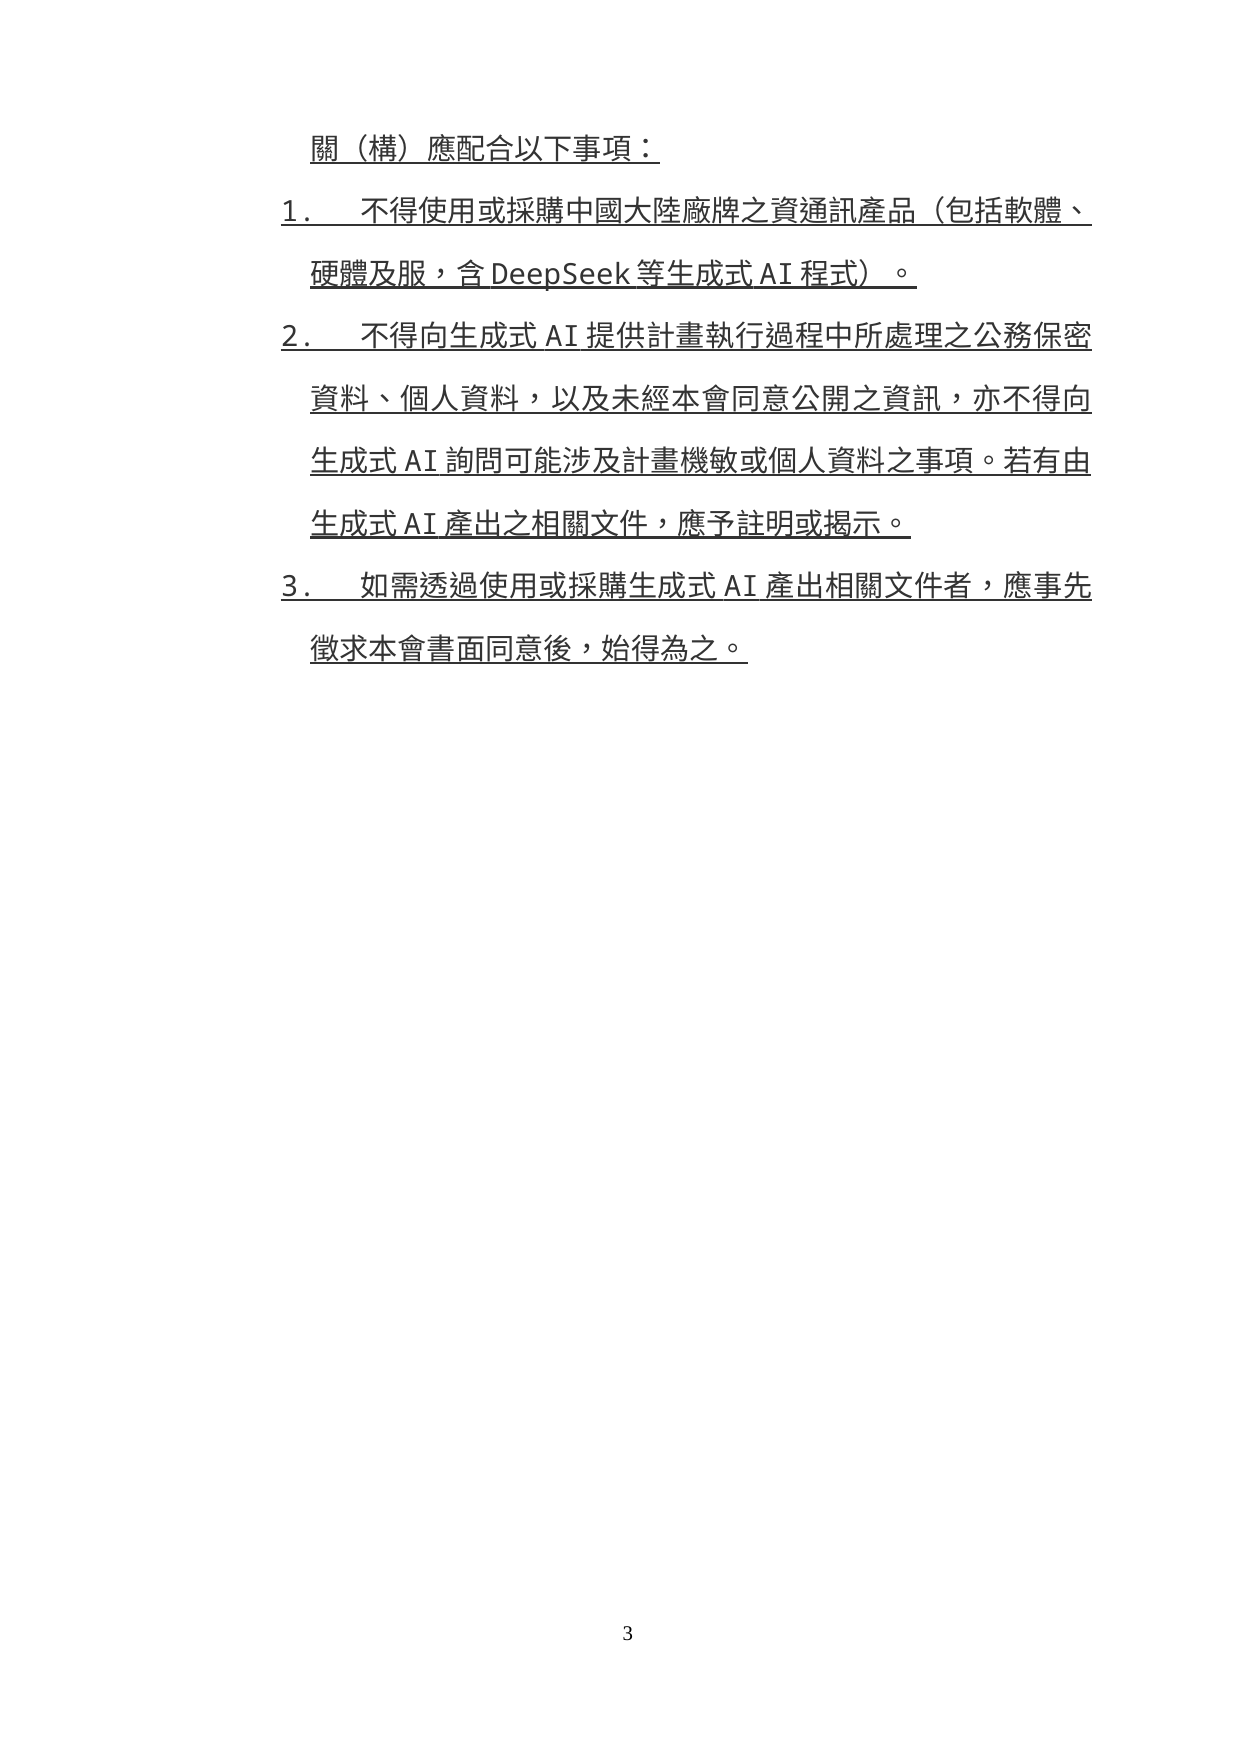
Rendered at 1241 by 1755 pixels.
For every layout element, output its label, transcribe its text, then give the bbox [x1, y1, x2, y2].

text 1. 不得使用或採購中國大陸廠牌之資通訊產品（包括軟體、硬體及服，含DeepSeek等生成式AI程式）。 [281, 167, 1093, 292]
text 關（構）應配合以下事項： [192, 105, 1093, 167]
text 3. 如需透過使用或採購生成式AI產出相關文件者，應事先徵求本會書面同意後，始得為之。 [281, 542, 1093, 667]
text 2. 不得向生成式AI提供計畫執行過程中所處理之公務保密資料、個人資料，以及未經本會同意公開之資訊，亦不得向生成式AI詢問可能涉及計畫機敏或個人資料之事項。若有由生成式AI產出之相關文件，應予註明或揭示。 [281, 292, 1093, 542]
